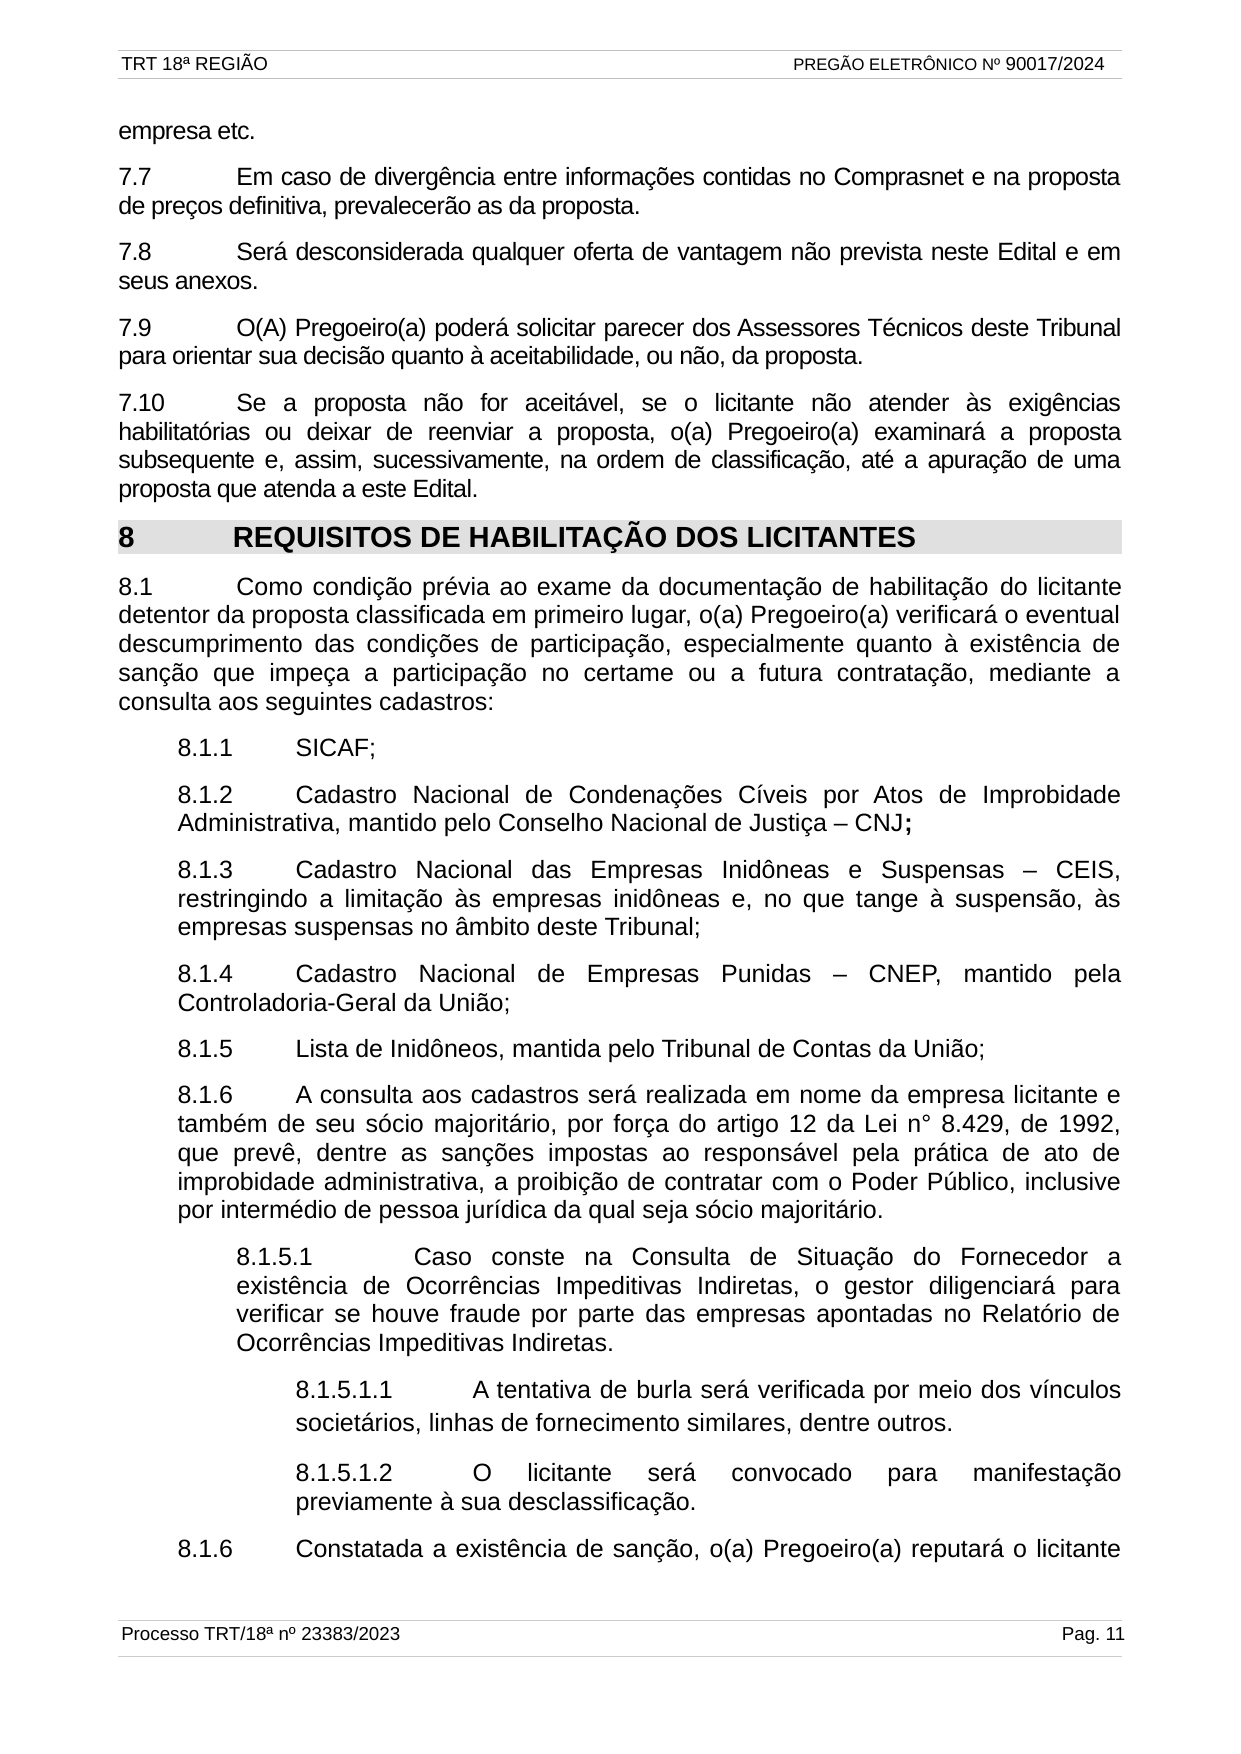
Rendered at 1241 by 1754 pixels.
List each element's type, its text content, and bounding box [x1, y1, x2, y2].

text 8.1 Como condição prévia ao exame da documentação de habilitação do licitante detentor da proposta classificada em primeiro lugar, o(a) Pregoeiro(a) verificará o eventual descumprimento das condições de participação, especialmente quanto à existência de sanção que impeça a participação no certame ou a futura contratação, mediante a consulta aos seguintes cadastros: [118, 572, 1122, 715]
text 8.1.4 Cadastro Nacional de Empresas Punidas – CNEP, mantido pela Controladoria-Geral da União; [177, 959, 1122, 1016]
text 7.9 O(A) Pregoeiro(a) poderá solicitar parecer dos Assessores Técnicos deste Tribunal para orientar sua decisão quanto à aceitabilidade, ou não, da proposta. [118, 312, 1122, 370]
text empresa etc. [118, 116, 1122, 144]
text 8.1.3 Cadastro Nacional das Empresas Inidôneas e Suspensas – CEIS, restringindo a limitação às empresas inidôneas e, no que tange à suspensão, às empresas suspensas no âmbito deste Tribunal; [177, 855, 1122, 941]
text 8.1.5.1 Caso conste na Consulta de Situação do Fornecedor a existência de Ocorrências Impeditivas Indiretas, o gestor diligenciará para verificar se houve fraude por parte das empresas apontadas no Relatório de Ocorrências Impeditivas Indiretas. [236, 1242, 1122, 1357]
text 8.1.5.1.2 O licitante será convocado para manifestação previamente à sua desclassificação. [295, 1458, 1122, 1516]
text 8.1.1 SICAF; [177, 733, 1122, 762]
text 7.10 Se a proposta não for aceitável, se o licitante não atender às exigências habilitatórias ou deixar de reenviar a proposta, o(a) Pregoeiro(a) examinará a proposta subsequente e, assim, sucessivamente, na ordem de classificação, até a apuração de uma proposta que atenda a este Edital. [118, 388, 1122, 503]
text 8.1.5 Lista de Inidôneos, mantida pelo Tribunal de Contas da União; [177, 1034, 1122, 1063]
list 8.1.5.1.1 A tentativa de burla será verificada por meio dos vínculos societários, linhas de fornecimento similares, dentre outros. [295, 1374, 1122, 1436]
text 7.7 Em caso de divergência entre informações contidas no Comprasnet e na proposta de preços definitiva, prevalecerão as da proposta. [118, 162, 1122, 219]
text 8.1.2 Cadastro Nacional de Condenações Cíveis por Atos de Improbidade Administrativa, mantido pelo Conselho Nacional de Justiça – CNJ; [177, 779, 1122, 837]
text 8.1.6 Constatada a existência de sanção, o(a) Pregoeiro(a) reputará o licitante [177, 1533, 1122, 1562]
text 8 REQUISITOS DE HABILITAÇÃO DOS LICITANTES [118, 520, 1122, 554]
text 7.8 Será desconsiderada qualquer oferta de vantagem não prevista neste Edital e em seus anexos. [118, 237, 1122, 295]
text 8.1.6 A consulta aos cadastros será realizada em nome da empresa licitante e também de seu sócio majoritário, por força do artigo 12 da Lei n° 8.429, de 1992, que prevê, dentre as sanções impostas ao responsável pela prática de ato de improbidade administrativa, a proibição de contratar com o Poder Público, inclusive por intermédio de pessoa jurídica da qual seja sócio majoritário. [177, 1080, 1122, 1224]
